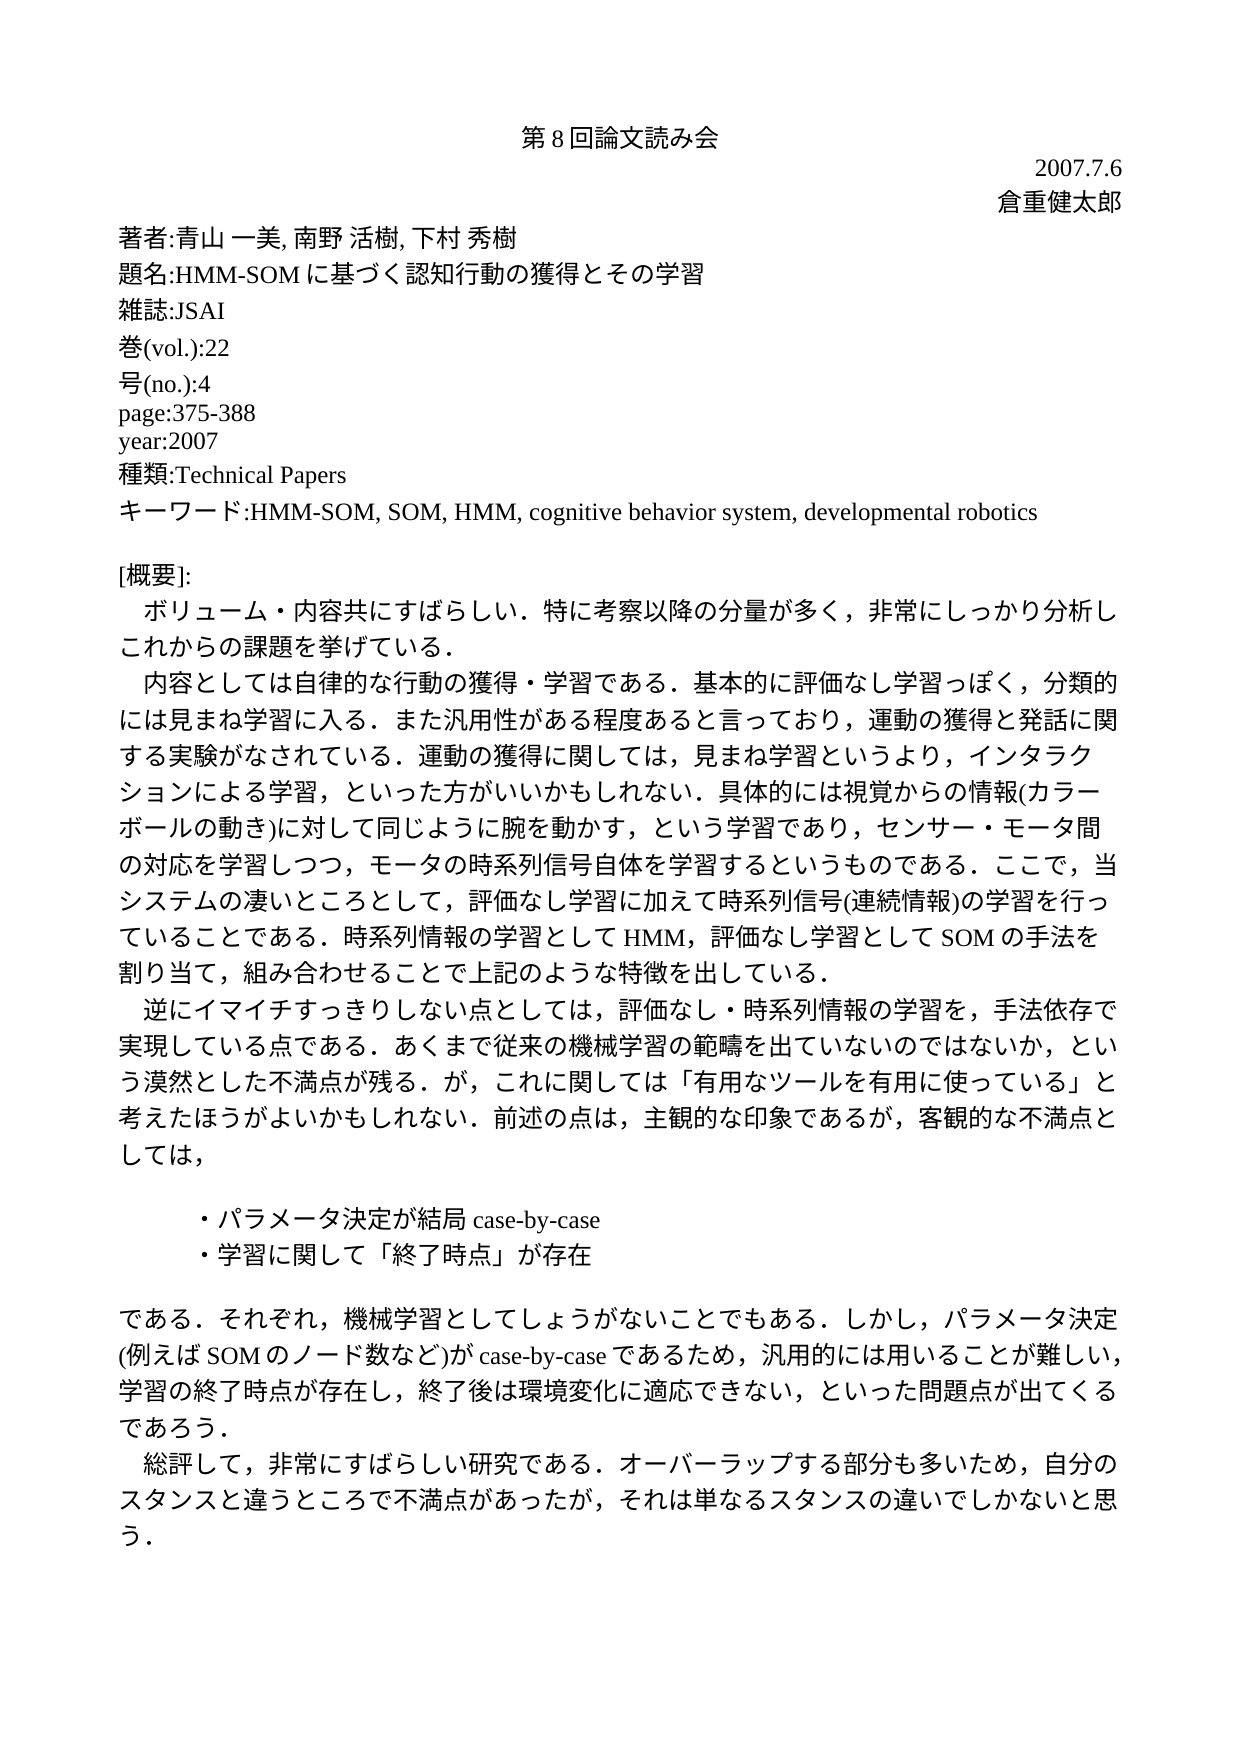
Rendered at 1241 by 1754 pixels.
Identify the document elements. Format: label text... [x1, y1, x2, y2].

text キーワード:HMM-SOM, SOM, HMM, cognitive behavior system, developmental robotics [118, 491, 1122, 527]
text 著者:青山 一美, 南野 活樹, 下村 秀樹 [118, 218, 1122, 254]
text year:2007 [118, 427, 1122, 455]
text 第8回論文読み会 [118, 118, 1122, 154]
text [概要]: [118, 555, 1122, 591]
text 巻(vol.):22 [118, 327, 1122, 363]
text 号(no.):4 [118, 363, 1122, 399]
text 倉重健太郎 [118, 182, 1122, 218]
text ボリューム・内容共にすばらしい．特に考察以降の分量が多く，非常にしっかり分析しこれからの課題を挙げている． [118, 591, 1122, 664]
text 内容としては自律的な行動の獲得・学習である．基本的に評価なし学習っぽく，分類的には見まね学習に入る．また汎用性がある程度あると言っており，運動の獲得と発話に関する実験がなされている．運動の獲得に関しては，見まね学習というより，インタラクションによる学習，といった方がいいかもしれない．具体的には視覚からの情報(カラーボールの動き)に対して同じように腕を動かす，という学習であり，センサー・モータ間の対応を学習しつつ，モータの時系列信号自体を学習するというものである．ここで，当システムの凄いところとして，評価なし学習に加えて時系列信号(連続情報)の学習を行っていることである．時系列情報の学習としてHMM，評価なし学習としてSOMの手法を割り当て，組み合わせることで上記のような特徴を出している． [118, 664, 1122, 990]
text 2007.7.6 [118, 154, 1122, 182]
text 種類:Technical Papers [118, 455, 1122, 491]
text 雑誌:JSAI [118, 291, 1122, 327]
text である．それぞれ，機械学習としてしょうがないことでもある．しかし，パラメータ決定(例えばSOMのノード数など)がcase-by-caseであるため，汎用的には用いることが難しい，学習の終了時点が存在し，終了後は環境変化に適応できない，といった問題点が出てくるであろう． [118, 1299, 1122, 1444]
text 逆にイマイチすっきりしない点としては，評価なし・時系列情報の学習を，手法依存で実現している点である．あくまで従来の機械学習の範疇を出ていないのではないか，という漠然とした不満点が残る．が，これに関しては「有用なツールを有用に使っている」と考えたほうがよいかもしれない．前述の点は，主観的な印象であるが，客観的な不満点としては， [118, 990, 1122, 1171]
text ・学習に関して「終了時点」が存在 [192, 1235, 1122, 1272]
text 総評して，非常にすばらしい研究である．オーバーラップする部分も多いため，自分のスタンスと違うところで不満点があったが，それは単なるスタンスの違いでしかないと思う． [118, 1444, 1122, 1553]
text page:375-388 [118, 399, 1122, 427]
text 題名:HMM-SOMに基づく認知行動の獲得とその学習 [118, 254, 1122, 291]
text ・パラメータ決定が結局 case-by-case [192, 1199, 1122, 1235]
